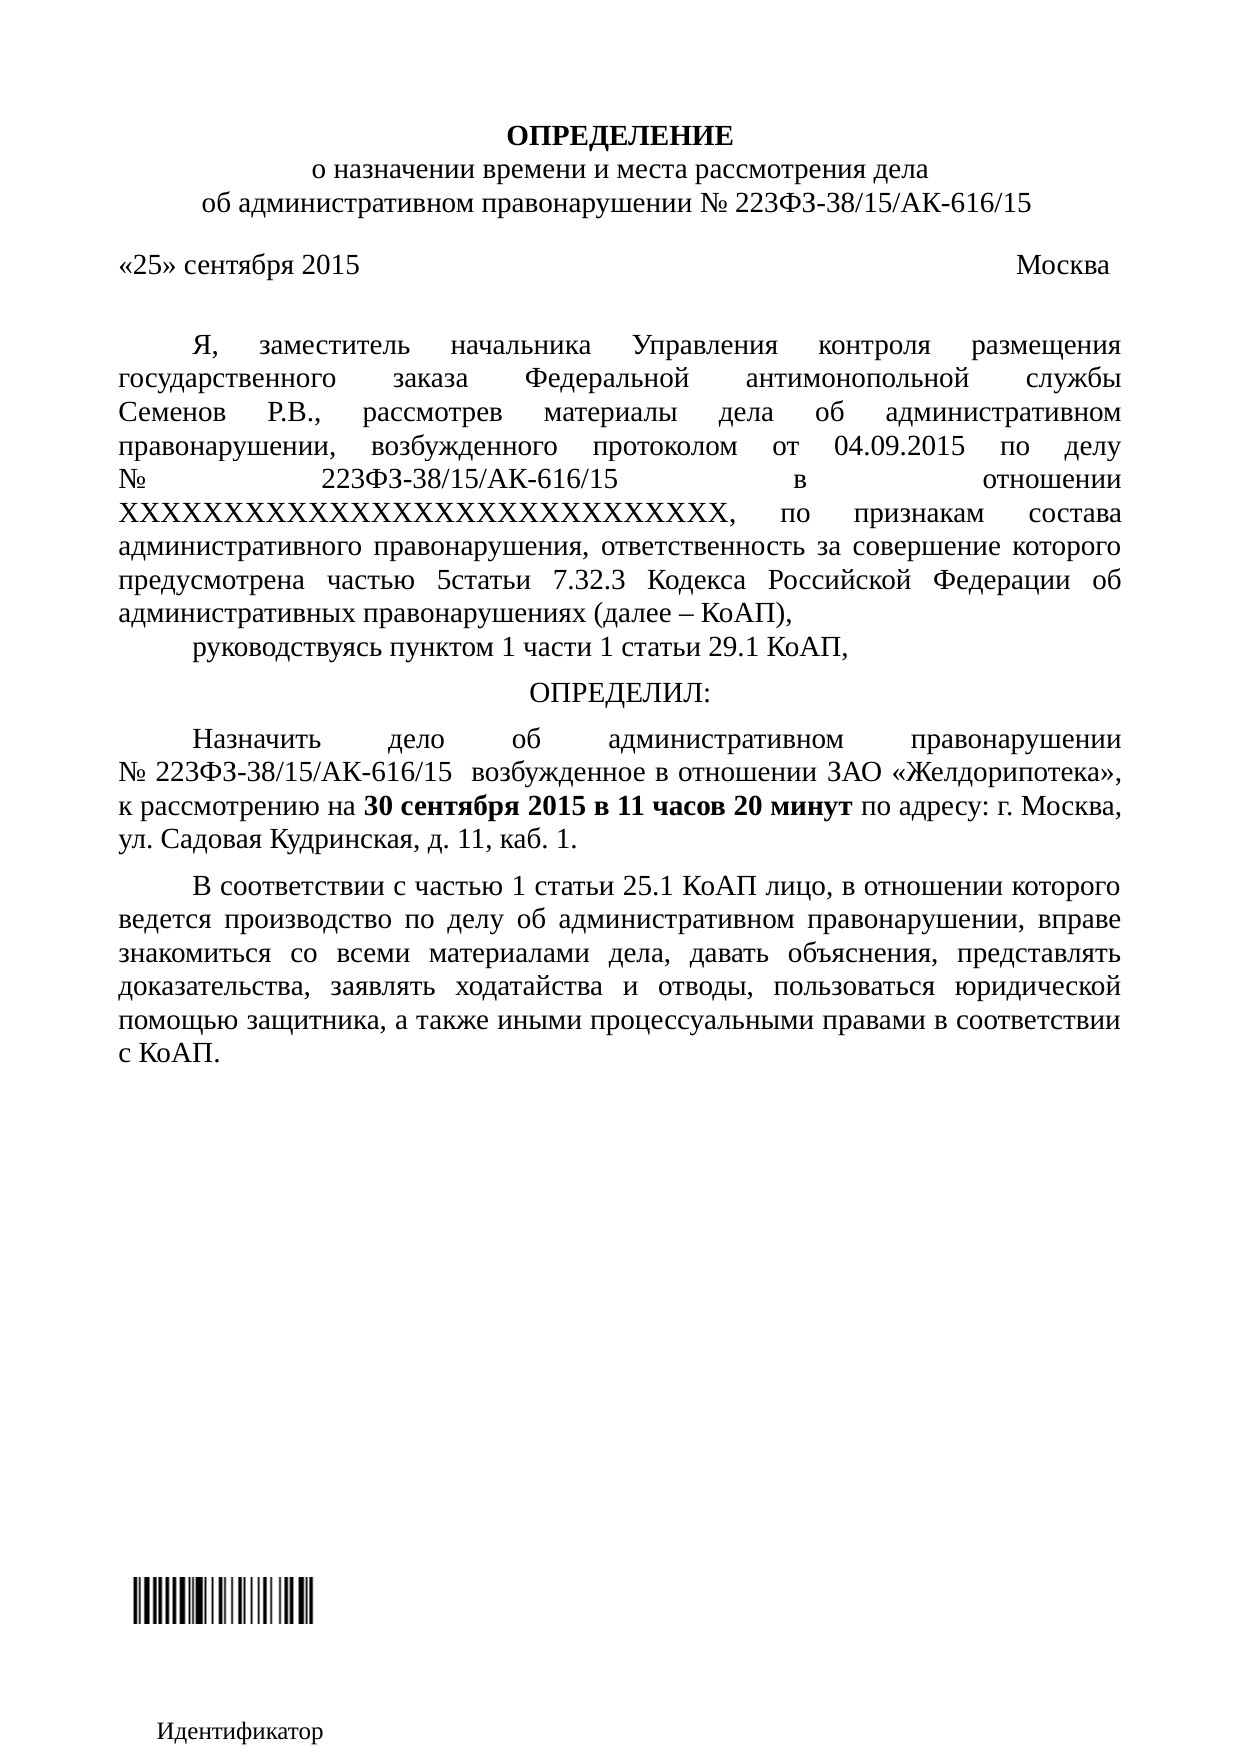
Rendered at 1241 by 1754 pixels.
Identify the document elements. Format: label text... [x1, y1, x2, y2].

text ОПРЕДЕЛИЛ: [118, 675, 1122, 708]
text «25» сентября 2015 Москва [118, 247, 1122, 281]
text Назначить дело об административном правонарушении № 223ФЗ-38/15/АК-616/15 возбужденное в отношении ЗАО «Желдорипотека», к рассмотрению на 30 сентября 2015 в 11 часов 20 минут по адресу: г. Москва, ул. Садовая Кудринская, д. 11, каб. 1. [118, 721, 1122, 855]
picture [118, 1577, 331, 1624]
subtitle ОПРЕДЕЛЕНИЕ [118, 118, 1122, 152]
text о назначении времени и места рассмотрения дела [118, 152, 1122, 185]
text Я, заместитель начальника Управления контроля размещения государственного заказа Федеральной антимонопольной службы Семенов Р.В., рассмотрев материалы дела об административном правонарушении, возбужденного протоколом от 04.09.2015 по делу № 223ФЗ-38/15/АК-616/15 в отношении XXXXXXXXXXXXXXXXXXXXXXXXXXXXX, по признакам состава административного правонарушения, ответственность за совершение которого предусмотрена частью 5статьи 7.32.3 Кодекса Российской Федерации об административных правонарушениях (далее – КоАП), [118, 327, 1122, 629]
text руководствуясь пунктом 1 части 1 статьи 29.1 КоАП, [118, 629, 1122, 662]
text об административном правонарушении № 223ФЗ-38/15/АК-616/15 [118, 185, 1122, 219]
text В соответствии с частью 1 статьи 25.1 КоАП лицо, в отношении которого ведется производство по делу об административном правонарушении, вправе знакомиться со всеми материалами дела, давать объяснения, представлять доказательства, заявлять ходатайства и отводы, пользоваться юридической помощью защитника, а также иными процессуальными правами в соответствии с КоАП. [118, 868, 1122, 1069]
